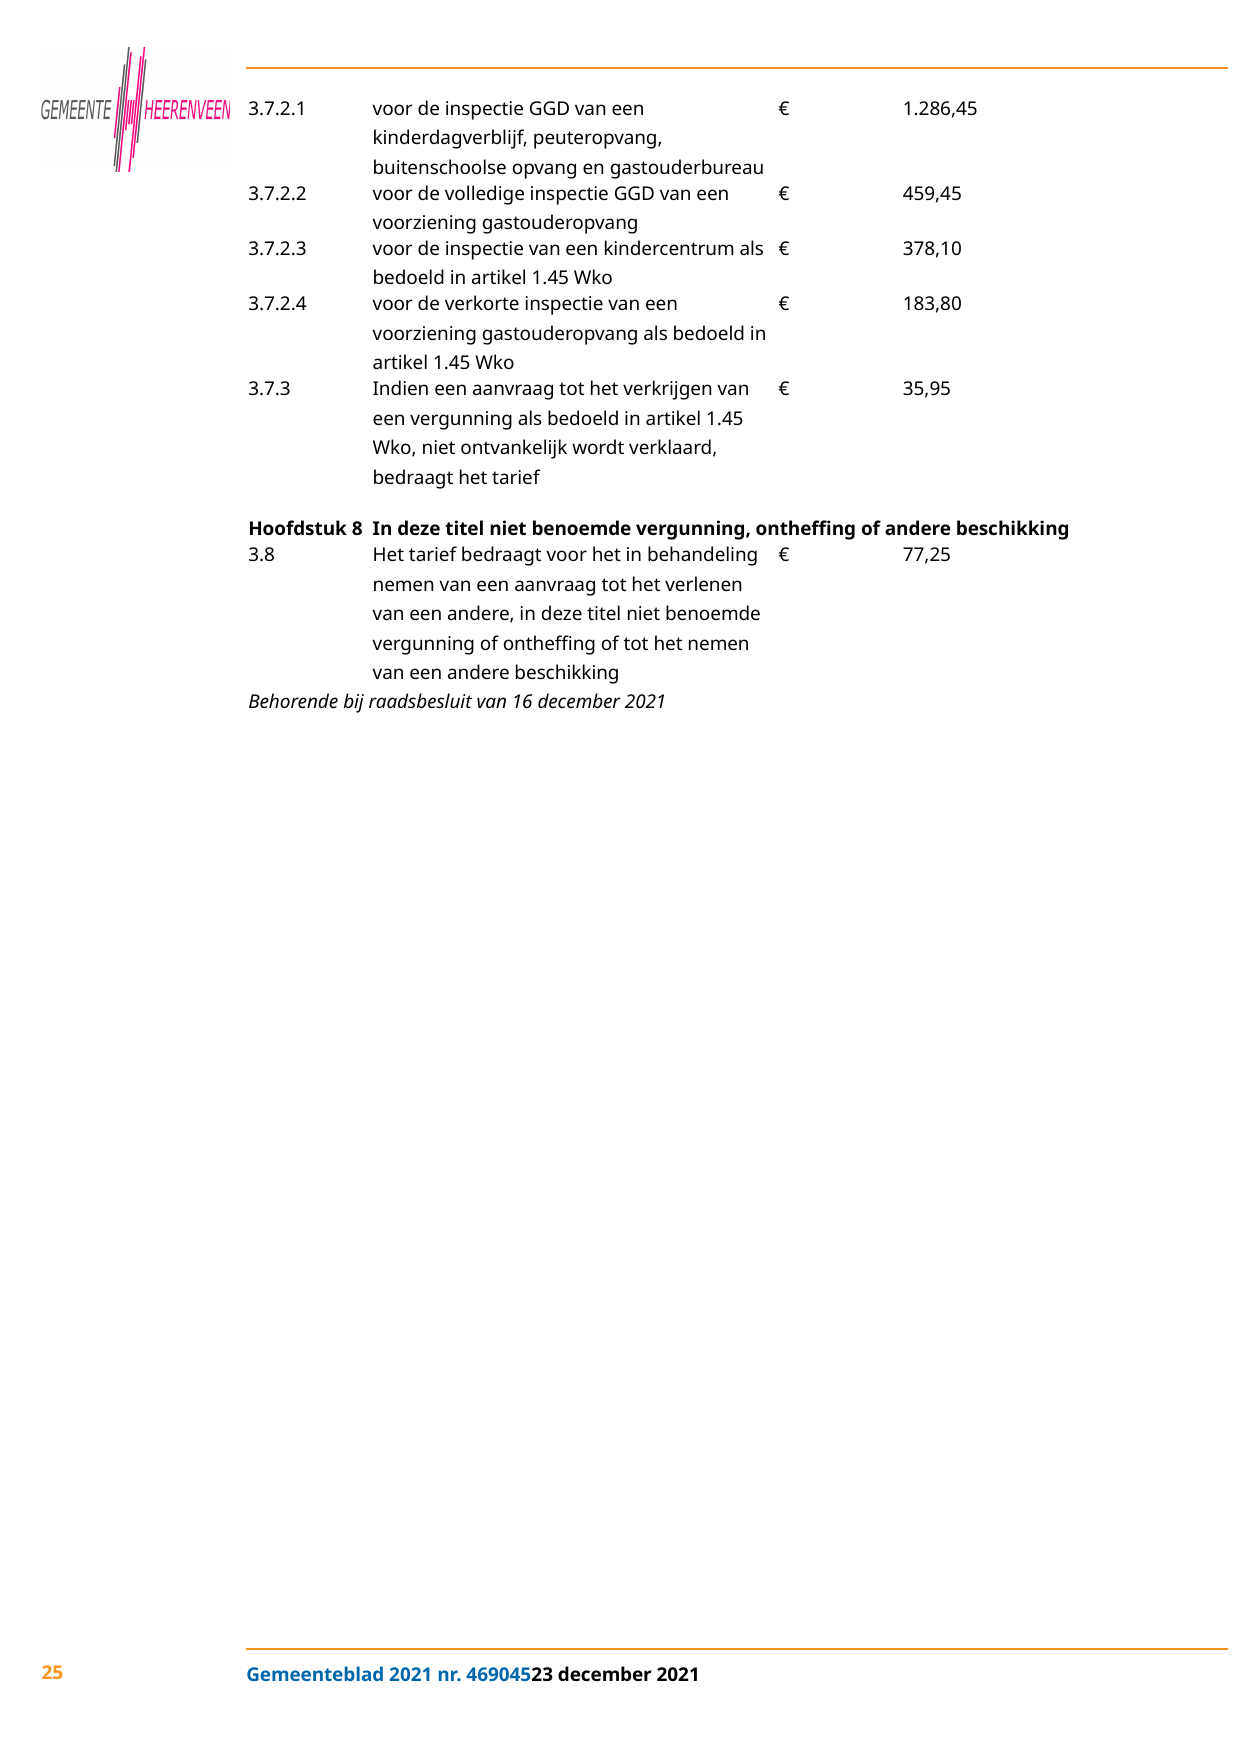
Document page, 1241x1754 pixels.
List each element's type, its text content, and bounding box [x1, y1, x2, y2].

table_cell Hoofdstuk 8 [248, 515, 372, 541]
table_cell 183,80 [903, 290, 1152, 375]
table_cell € [778, 235, 903, 290]
table_cell 35,95 [903, 375, 1152, 490]
table_cell 459,45 [903, 180, 1152, 235]
table_cell 3.7.2.1 [248, 95, 372, 180]
table_cell 3.8 [248, 541, 372, 685]
table_cell voor de inspectie van een kindercentrum als bedoeld in artikel 1.45 Wko [373, 235, 778, 290]
table_cell € [778, 180, 903, 235]
table_cell € [778, 375, 903, 490]
table_cell € [778, 290, 903, 375]
table_cell 77,25 [903, 541, 1152, 685]
table_cell [778, 490, 903, 515]
table_cell voor de inspectie GGD van een kinderdagverblijf, peuteropvang, buitenschoolse opvang en gastouderbureau [373, 95, 778, 180]
table_cell Het tarief bedraagt voor het in behandeling nemen van een aanvraag tot het verlenen van een andere, in deze titel niet benoemde vergunning of ontheffing of tot het nemen van een andere beschikking [373, 541, 778, 685]
table_cell 3.7.2.3 [248, 235, 372, 290]
text Behorende bij raadsbesluit van 16 december 2021 [248, 688, 1152, 714]
table_cell 3.7.2.2 [248, 180, 372, 235]
table_cell 378,10 [903, 235, 1152, 290]
table_cell In deze titel niet benoemde vergunning, ontheffing of andere beschikking [373, 515, 1152, 541]
table_cell 1.286,45 [903, 95, 1152, 180]
table_cell [373, 490, 778, 515]
table_cell voor de volledige inspectie GGD van een voorziening gastouderopvang [373, 180, 778, 235]
table_cell 3.7.2.4 [248, 290, 372, 375]
table_cell € [778, 541, 903, 685]
table_cell [248, 490, 372, 515]
table_cell 3.7.3 [248, 375, 372, 490]
table_cell € [778, 95, 903, 180]
table_cell voor de verkorte inspectie van een voorziening gastouderopvang als bedoeld in artikel 1.45 Wko [373, 290, 778, 375]
table_cell [903, 490, 1152, 515]
picture [41, 47, 231, 172]
table_cell Indien een aanvraag tot het verkrijgen van een vergunning als bedoeld in artikel 1.45 Wko, niet ontvankelijk wordt verklaard, bedraagt het tarief [373, 375, 778, 490]
